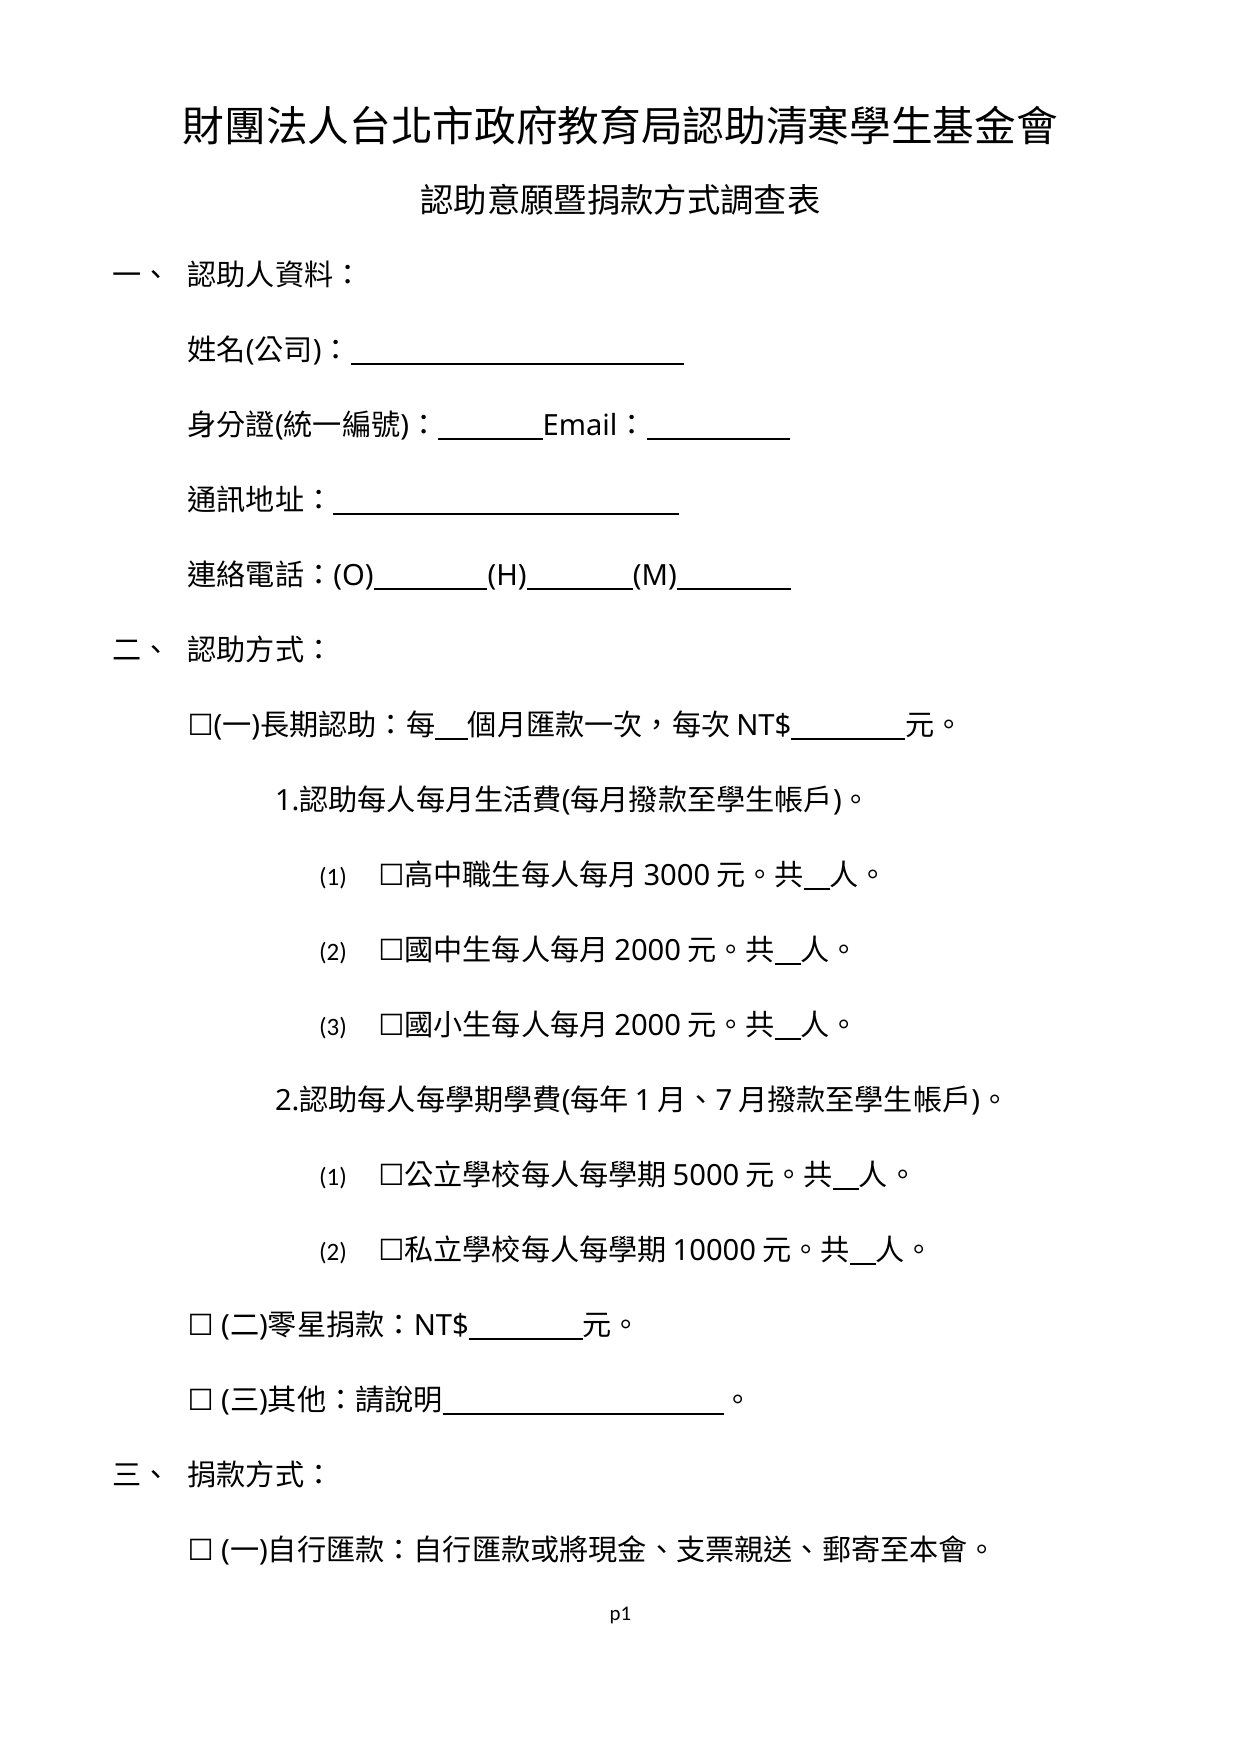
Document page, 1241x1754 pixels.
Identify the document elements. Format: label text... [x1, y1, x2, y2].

list 身分證(統一編號)： Email： [187, 385, 1128, 460]
list 認助人資料： [112, 235, 1128, 310]
list ☐公立學校每人每學期5000元。共 人。 [319, 1135, 1128, 1210]
list ☐(一)長期認助：每 個月匯款一次，每次NT$ 元。 [187, 685, 1128, 760]
list 通訊地址： [187, 460, 1128, 535]
list 姓名(公司)： [187, 310, 1128, 385]
list ☐ (三)其他：請說明 。 [187, 1360, 1128, 1435]
list 連絡電話：(O) (H) (M) [187, 535, 1128, 610]
list ☐高中職生每人每月3000元。共 人。 [319, 835, 1128, 910]
list 1.認助每人每月生活費(每月撥款至學生帳戶)。 [275, 760, 1128, 835]
text 認助意願暨捐款方式調查表 [112, 160, 1128, 235]
list 2.認助每人每學期學費(每年1月、7月撥款至學生帳戶)。 [275, 1060, 1128, 1135]
list ☐國中生每人每月2000元。共 人。 [319, 910, 1128, 985]
list ☐私立學校每人每學期10000元。共 人。 [319, 1210, 1128, 1285]
list 認助方式： [112, 610, 1128, 685]
list ☐ (一)自行匯款：自行匯款或將現金、支票親送、郵寄至本會。 [187, 1510, 1128, 1585]
list ☐ (二)零星捐款：NT$ 元。 [187, 1285, 1128, 1360]
text 財團法人台北市政府教育局認助清寒學生基金會 [112, 85, 1128, 160]
list ☐國小生每人每月2000元。共 人。 [319, 985, 1128, 1060]
list 捐款方式： [112, 1435, 1128, 1510]
